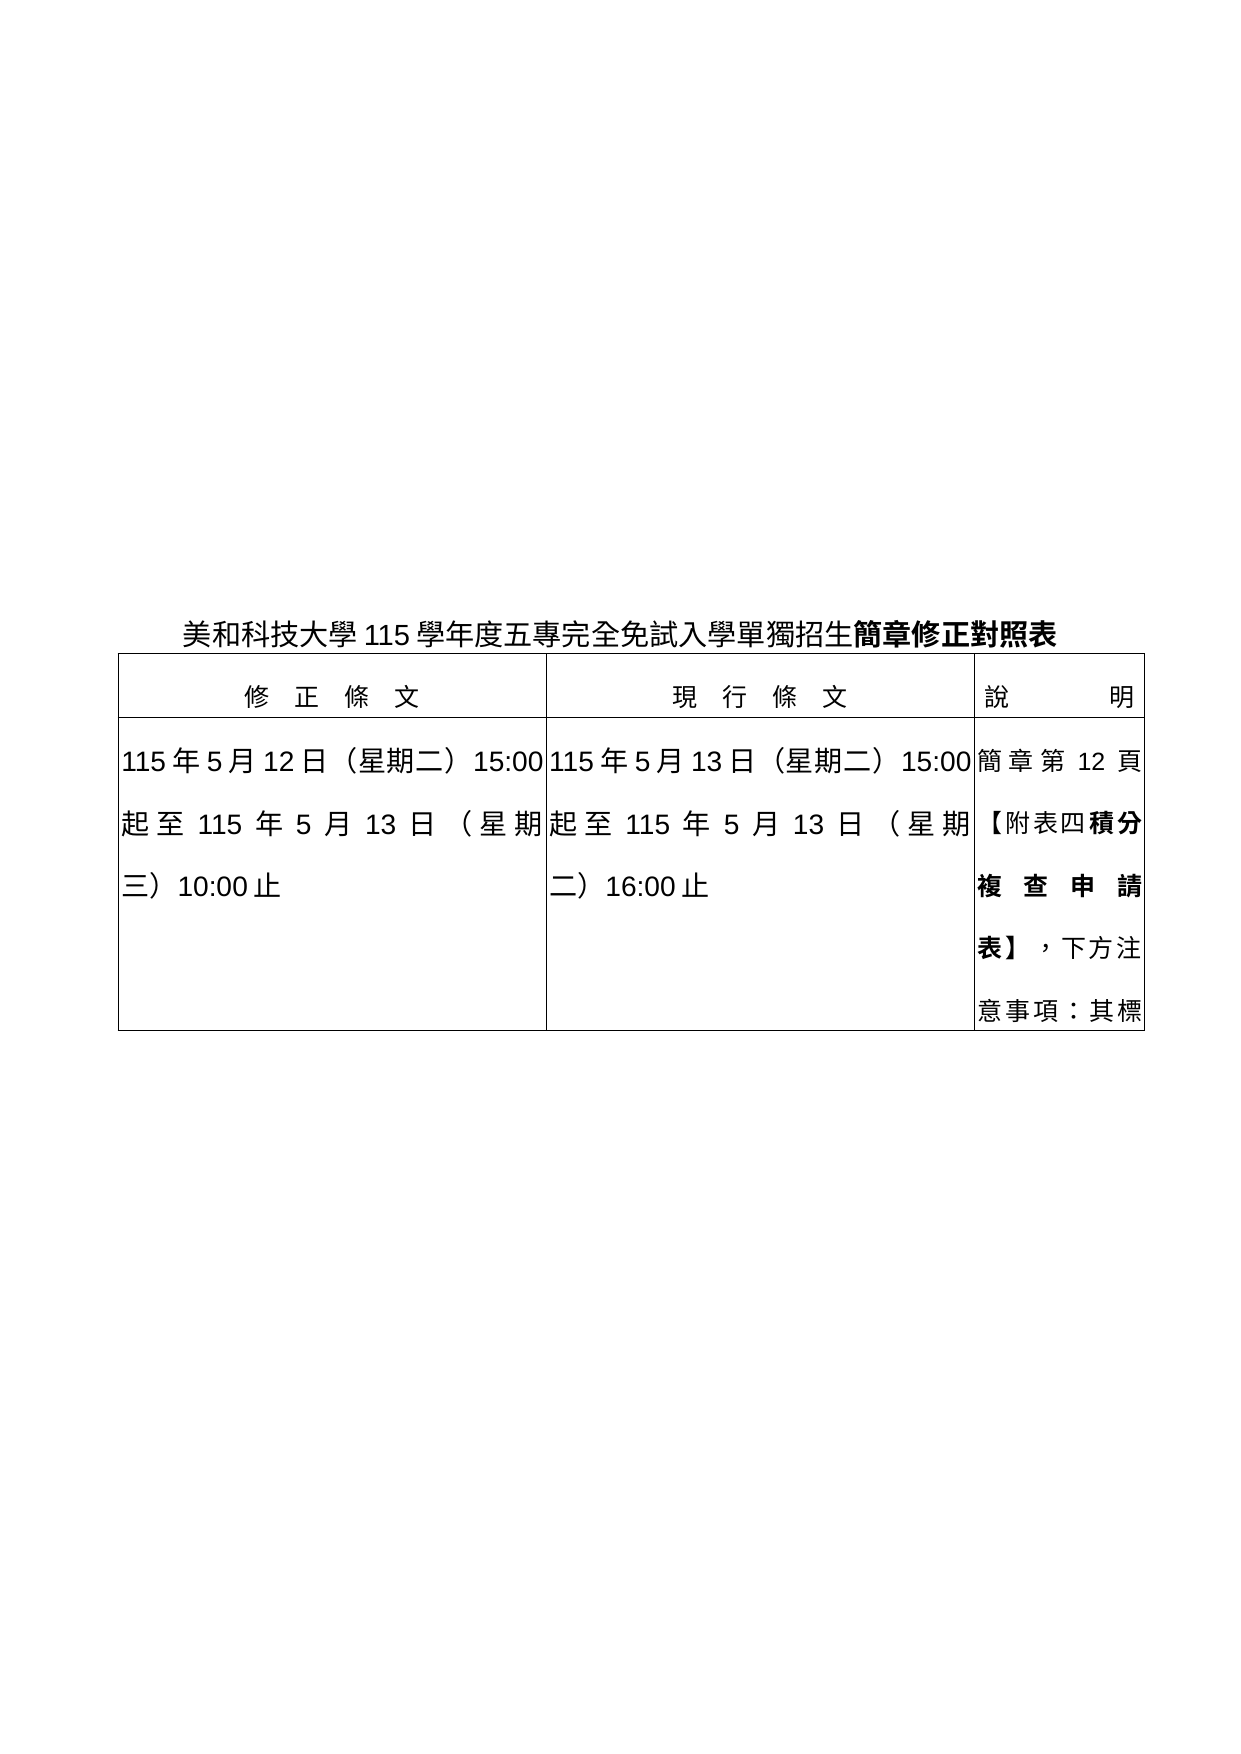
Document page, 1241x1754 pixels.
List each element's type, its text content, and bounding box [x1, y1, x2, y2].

table_cell 115年5月12日（星期二）15:00起至115年5月13日（星期三）10:00止 [119, 718, 546, 1030]
table_cell 115年5月13日（星期二）15:00起至115年5月13日（星期二）16:00止 [547, 718, 974, 1030]
table_header 修 正 條 文 [119, 654, 546, 717]
table_header 現 行 條 文 [547, 654, 974, 717]
table_header 說 明 [975, 654, 1144, 717]
table_cell 簡章第12頁【附表四積分複查申請表】，下方注意事項：其標 [975, 718, 1144, 1030]
text 美和科技大學115學年度五專完全免試入學單獨招生簡章修正對照表 [118, 591, 1122, 653]
